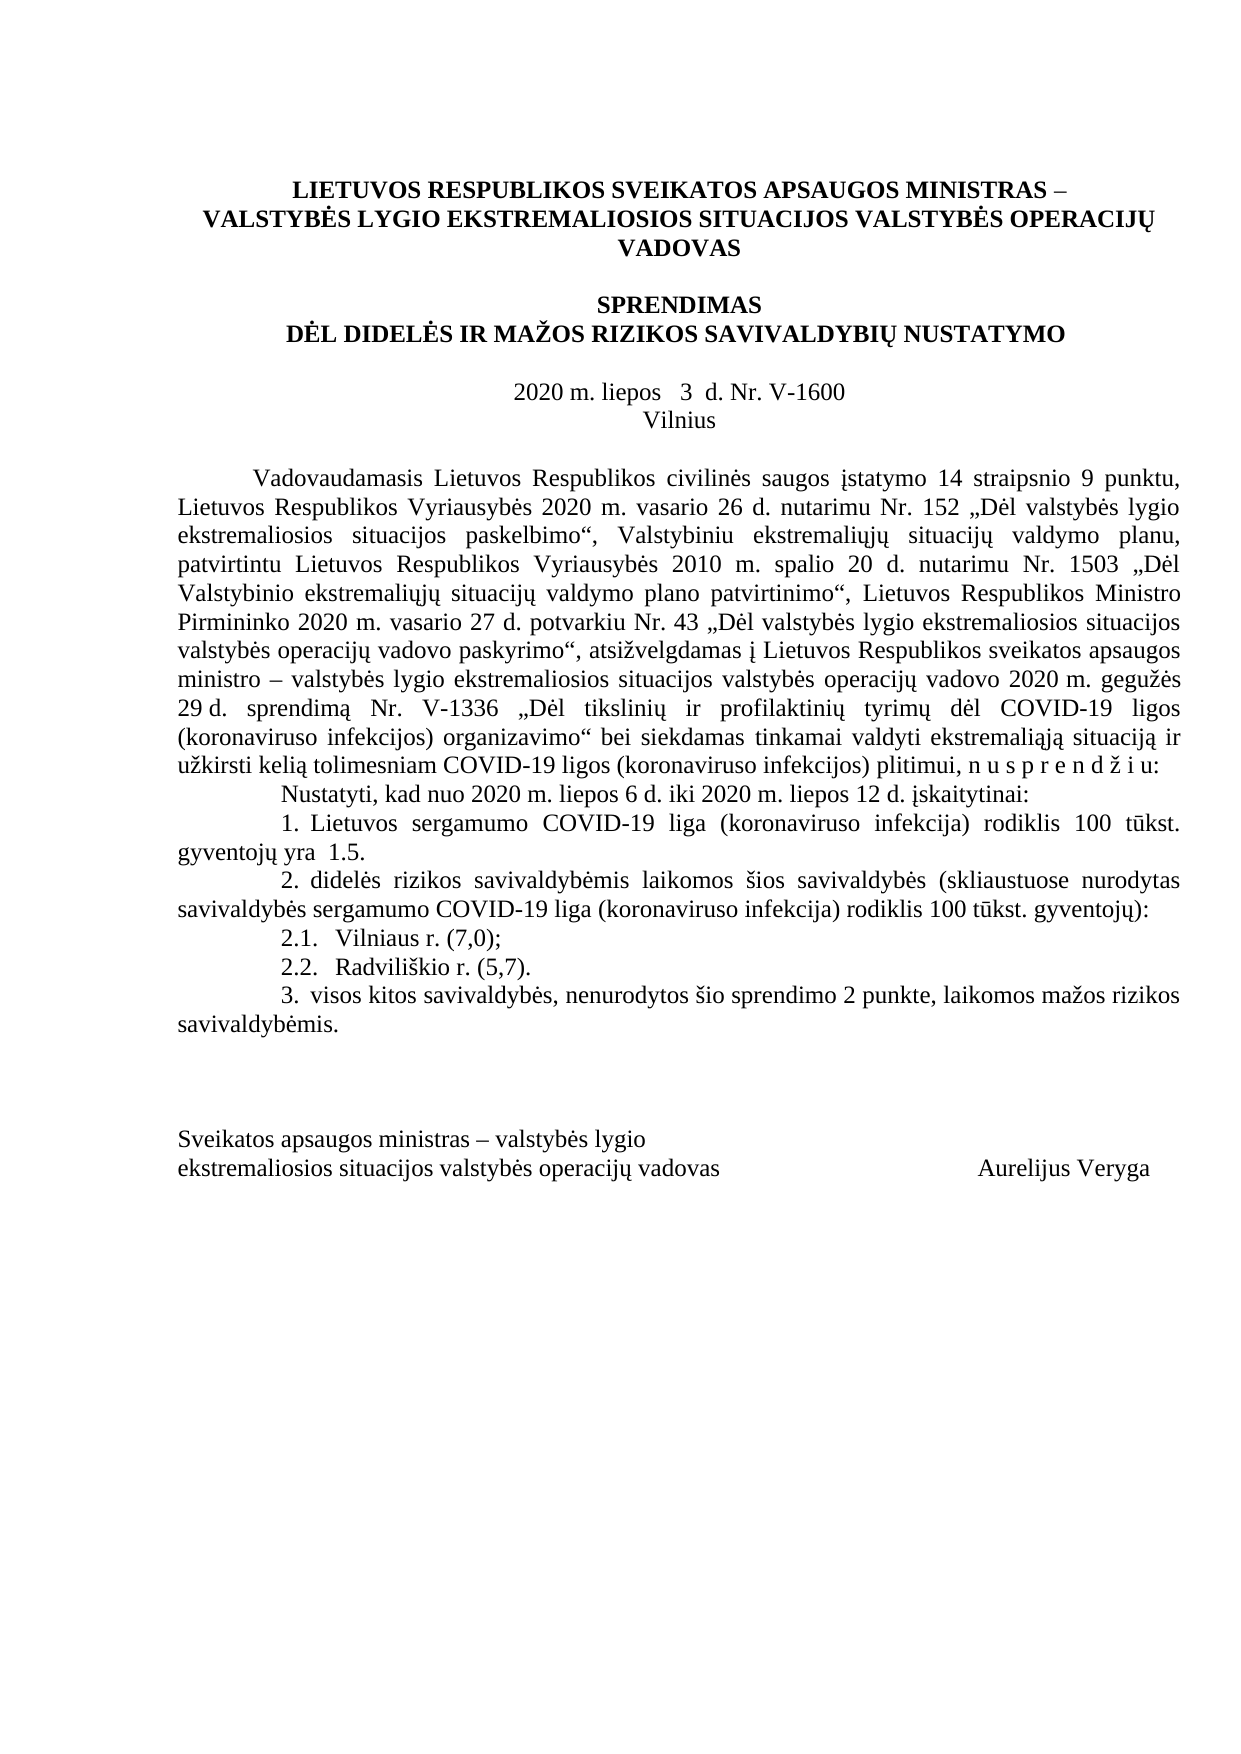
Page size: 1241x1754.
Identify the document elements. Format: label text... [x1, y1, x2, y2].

text ekstremaliosios situacijos valstybės operacijų vadovas Aurelijus Veryga [177, 1153, 1181, 1182]
text Vilnius [177, 406, 1181, 434]
text 2020 m. liepos 3 d. Nr. V-1600 [177, 377, 1181, 406]
text 2. didelės rizikos savivaldybėmis laikomos šios savivaldybės (skliaustuose nurodytas savivaldybės sergamumo COVID-19 liga (koronaviruso infekcija) rodiklis 100 tūkst. gyventojų): [177, 866, 1181, 923]
text 2.1. Vilniaus r. (7,0); [260, 923, 1181, 952]
text Sveikatos apsaugos ministras – valstybės lygio [177, 1124, 1181, 1153]
text VALSTYBĖS LYGIO EKSTREMALIOSIOS SITUACIJOS VALSTYBĖS OPERACIJŲ VADOVAS [177, 204, 1181, 262]
text 2.2. Radviliškio r. (5,7). [260, 952, 1181, 981]
text LIETUVOS RESPUBLIKOS SVEIKATOS APSAUGOS MINISTRAS – [177, 176, 1181, 204]
text 1. Lietuvos sergamumo COVID-19 liga (koronaviruso infekcija) rodiklis 100 tūkst. gyventojų yra 1.5. [177, 808, 1181, 866]
text DĖL DIDELĖS IR MAŽOS RIZIKOS SAVIVALDYBIŲ NUSTATYMO [177, 319, 1181, 348]
text 3. visos kitos savivaldybės, nenurodytos šio sprendimo 2 punkte, laikomos mažos rizikos savivaldybėmis. [177, 981, 1181, 1038]
text Nustatyti, kad nuo 2020 m. liepos 6 d. iki 2020 m. liepos 12 d. įskaitytinai: [177, 779, 1181, 808]
text SPRENDIMAS [177, 291, 1181, 319]
text Vadovaudamasis Lietuvos Respublikos civilinės saugos įstatymo 14 straipsnio 9 punktu, Lietuvos Respublikos Vyriausybės 2020 m. vasario 26 d. nutarimu Nr. 152 „Dėl valstybės lygio ekstremaliosios situacijos paskelbimo“, Valstybiniu ekstremaliųjų situacijų valdymo planu, patvirtintu Lietuvos Respublikos Vyriausybės 2010 m. spalio 20 d. nutarimu Nr. 1503 „Dėl Valstybinio ekstremaliųjų situacijų valdymo plano patvirtinimo“, Lietuvos Respublikos Ministro Pirmininko 2020 m. vasario 27 d. potvarkiu Nr. 43 „Dėl valstybės lygio ekstremaliosios situacijos valstybės operacijų vadovo paskyrimo“, atsižvelgdamas į Lietuvos Respublikos sveikatos apsaugos ministro – valstybės lygio ekstremaliosios situacijos valstybės operacijų vadovo 2020 m. gegužės 29 d. sprendimą Nr. V-1336 „Dėl tikslinių ir profilaktinių tyrimų dėl COVID-19 ligos (koronaviruso infekcijos) organizavimo“ bei siekdamas tinkamai valdyti ekstremaliąją situaciją ir užkirsti kelią tolimesniam COVID-19 ligos (koronaviruso infekcijos) plitimui, n u s p r e n d ž i u: [177, 463, 1181, 779]
